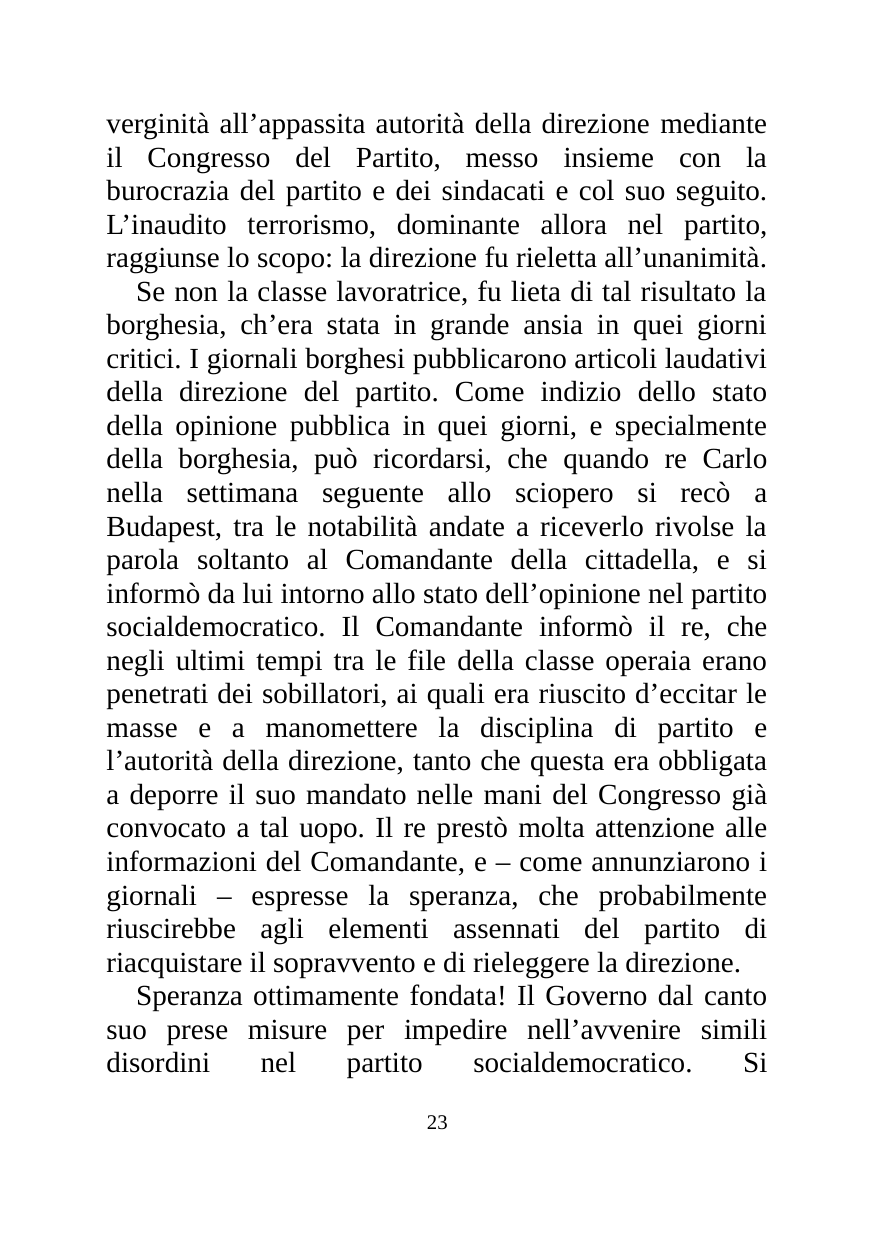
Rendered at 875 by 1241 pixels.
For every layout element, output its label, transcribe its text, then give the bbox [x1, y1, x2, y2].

text Se non la classe lavoratrice, fu lieta di tal risultato la borghesia, ch’era stata in grande ansia in quei giorni critici. I giornali borghesi pubblicarono articoli laudativi della direzione del partito. Come indizio dello stato della opinione pubblica in quei giorni, e specialmente della borghesia, può ricordarsi, che quando re Carlo nella settimana seguente allo sciopero si recò a Budapest, tra le notabilità andate a riceverlo rivolse la parola soltanto al Comandante della cittadella, e si informò da lui intorno allo stato dell’opinione nel partito socialdemocratico. Il Comandante informò il re, che negli ultimi tempi tra le file della classe operaia erano penetrati dei sobillatori, ai quali era riuscito d’eccitar le masse e a manomettere la disciplina di partito e l’autorità della direzione, tanto che questa era obbligata a deporre il suo mandato nelle mani del Congresso già convocato a tal uopo. Il re prestò molta attenzione alle informazioni del Comandante, e – come annunziarono i giornali – espresse la speranza, che probabilmente riuscirebbe agli elementi assennati del partito di riacquistare il sopravvento e di rieleggere la direzione. [106, 274, 768, 978]
text Speranza ottimamente fondata! Il Governo dal canto suo prese misure per impedire nell’avvenire simili disordini nel partito socialdemocratico. Si [106, 978, 768, 1079]
text verginità all’appassita autorità della direzione mediante il Congresso del Partito, messo insieme con la burocrazia del partito e dei sindacati e col suo seguito. L’inaudito terrorismo, dominante allora nel partito, raggiunse lo scopo: la direzione fu rieletta all’unanimità. [106, 106, 768, 274]
